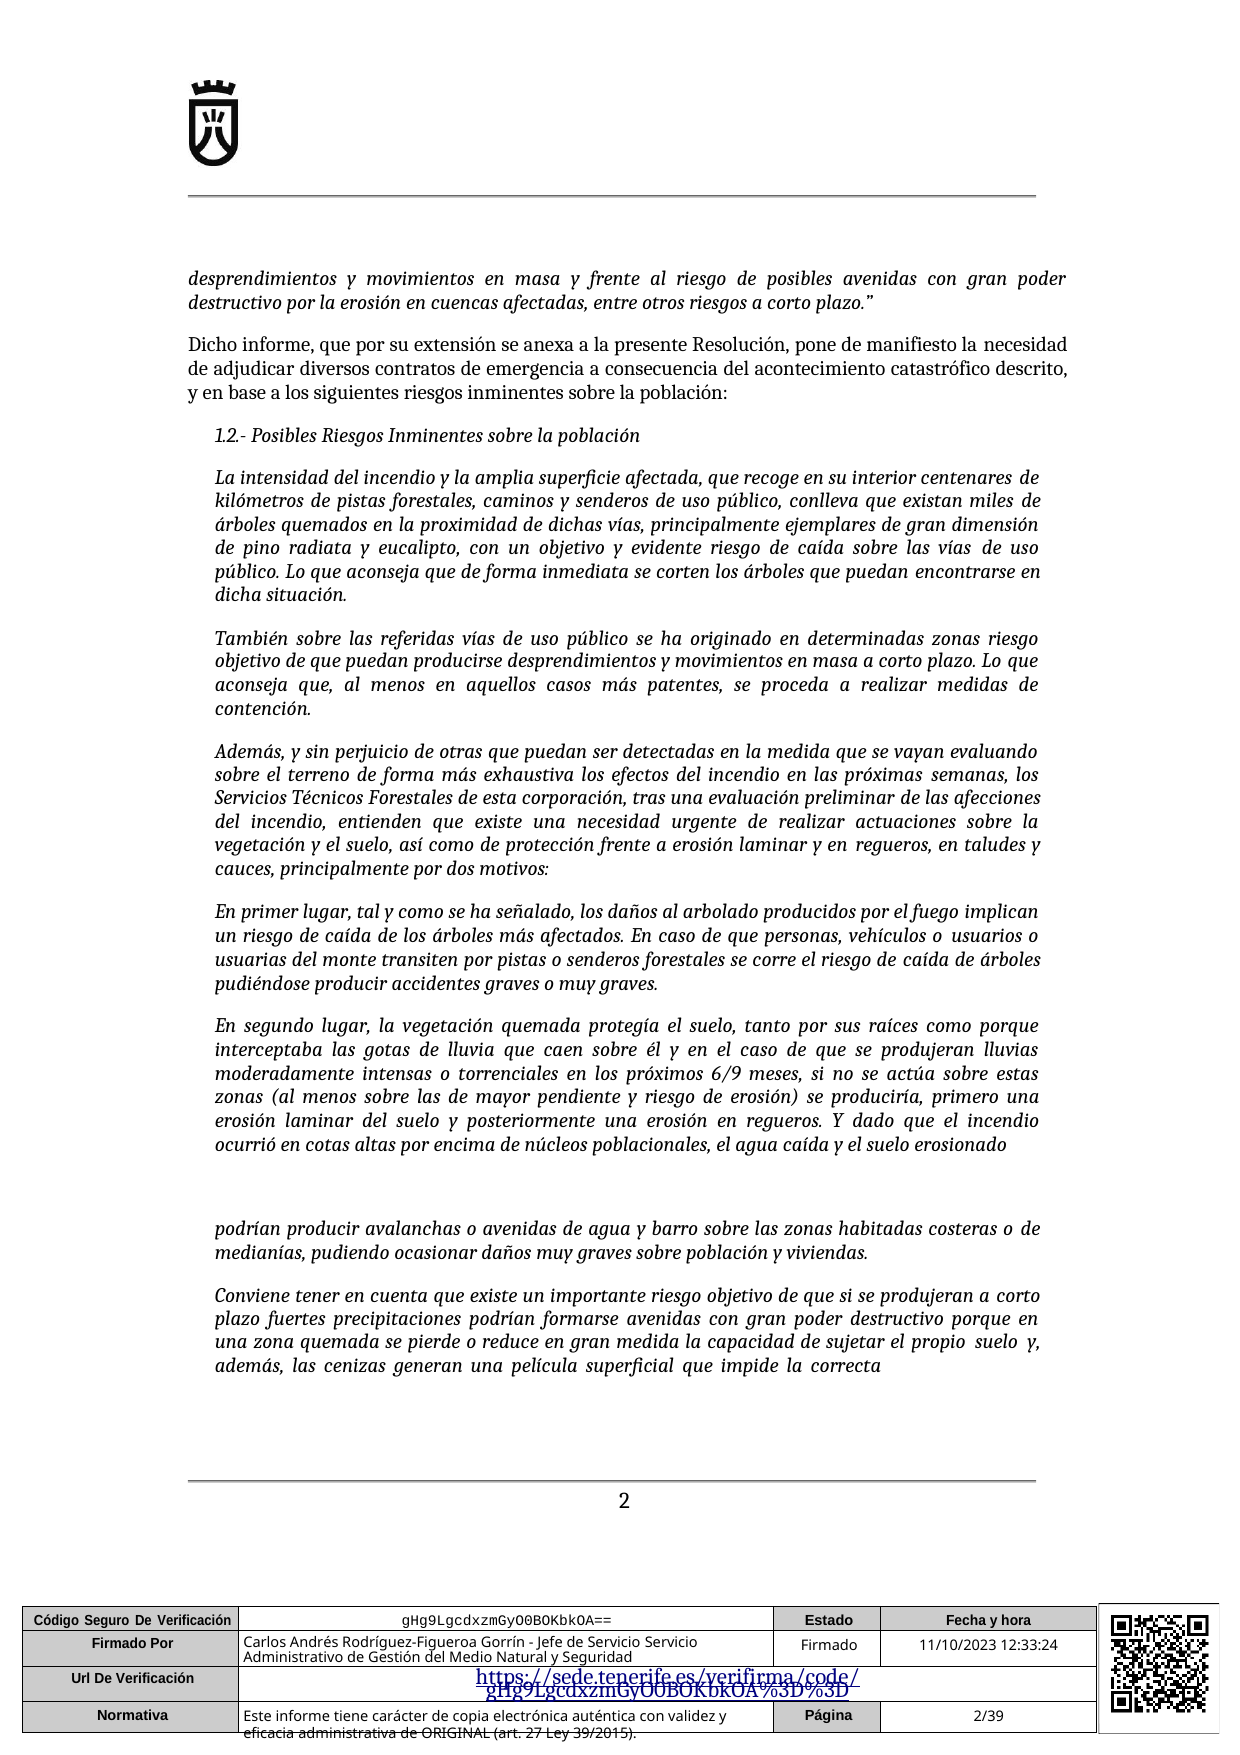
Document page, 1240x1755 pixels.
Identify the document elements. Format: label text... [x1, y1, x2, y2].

text Conviene tener en cuenta que existe un importante riesgo objetivo de que si se produjeran a corto plazo fuertes precipitaciones podrían formarse avenidas con gran poder destructivo porque en una zona quemada se pierde o reduce en gran medida la capacidad de sujetar el propio suelo y, además, las cenizas generan una película superficial que impide la correcta [214, 1284, 1040, 1378]
text También sobre las referidas vías de uso público se ha originado en determinadas zonas riesgo objetivo de que puedan producirse desprendimientos y movimientos en masa a corto plazo. Lo que aconseja que, al menos en aquellos casos más patentes, se proceda a realizar medidas de contención. [214, 626, 1040, 720]
text Dicho informe, que por su extensión se anexa a la presente Resolución, pone de manifiesto la necesidad de adjudicar diversos contratos de emergencia a consecuencia del acontecimiento catastrófico descrito, y en base a los siguientes riesgos inminentes sobre la población: [188, 333, 1067, 404]
text La intensidad del incendio y la amplia superficie afectada, que recoge en su interior centenares de kilómetros de pistas forestales, caminos y senderos de uso público, conlleva que existan miles de árboles quemados en la proximidad de dichas vías, principalmente ejemplares de gran dimensión de pino radiata y eucalipto, con un objetivo y evidente riesgo de caída sobre las vías de uso público. Lo que aconseja que de forma inmediata se corten los árboles que puedan encontrarse en dicha situación. [214, 466, 1041, 607]
text desprendimientos y movimientos en masa y frente al riesgo de posibles avenidas con gran poder destructivo por la erosión en cuencas afectadas, entre otros riesgos a corto plazo.” [188, 266, 1067, 314]
text podrían producir avalanchas o avenidas de agua y barro sobre las zonas habitadas costeras o de medianías, pudiendo ocasionar daños muy graves sobre población y viviendas. [214, 1217, 1040, 1265]
text En segundo lugar, la vegetación quemada protegía el suelo, tanto por sus raíces como porque interceptaba las gotas de lluvia que caen sobre él y en el caso de que se produjeran lluvias moderadamente intensas o torrenciales en los próximos 6/9 meses, si no se actúa sobre estas zonas (al menos sobre las de mayor pendiente y riesgo de erosión) se produciría, primero una erosión laminar del suelo y posteriormente una erosión en regueros. Y dado que el incendio ocurrió en cotas altas por encima de núcleos poblacionales, el agua caída y el suelo erosionado [214, 1013, 1040, 1157]
text 1.2.- Posibles Riesgos Inminentes sobre la población [214, 423, 1156, 447]
text Además, y sin perjuicio de otras que puedan ser detectadas en la medida que se vayan evaluando sobre el terreno de forma más exhaustiva los efectos del incendio en las próximas semanas, los Servicios Técnicos Forestales de esta corporación, tras una evaluación preliminar de las afecciones del incendio, entienden que existe una necesidad urgente de realizar actuaciones sobre la vegetación y el suelo, así como de protección frente a erosión laminar y en regueros, en taludes y cauces, principalmente por dos motivos: [214, 739, 1041, 880]
text En primer lugar, tal y como se ha señalado, los daños al arbolado producidos por el fuego implican un riesgo de caída de los árboles más afectados. En caso de que personas, vehículos o usuarios o usuarias del monte transiten por pistas o senderos forestales se corre el riesgo de caída de árboles pudiéndose producir accidentes graves o muy graves. [214, 899, 1041, 995]
